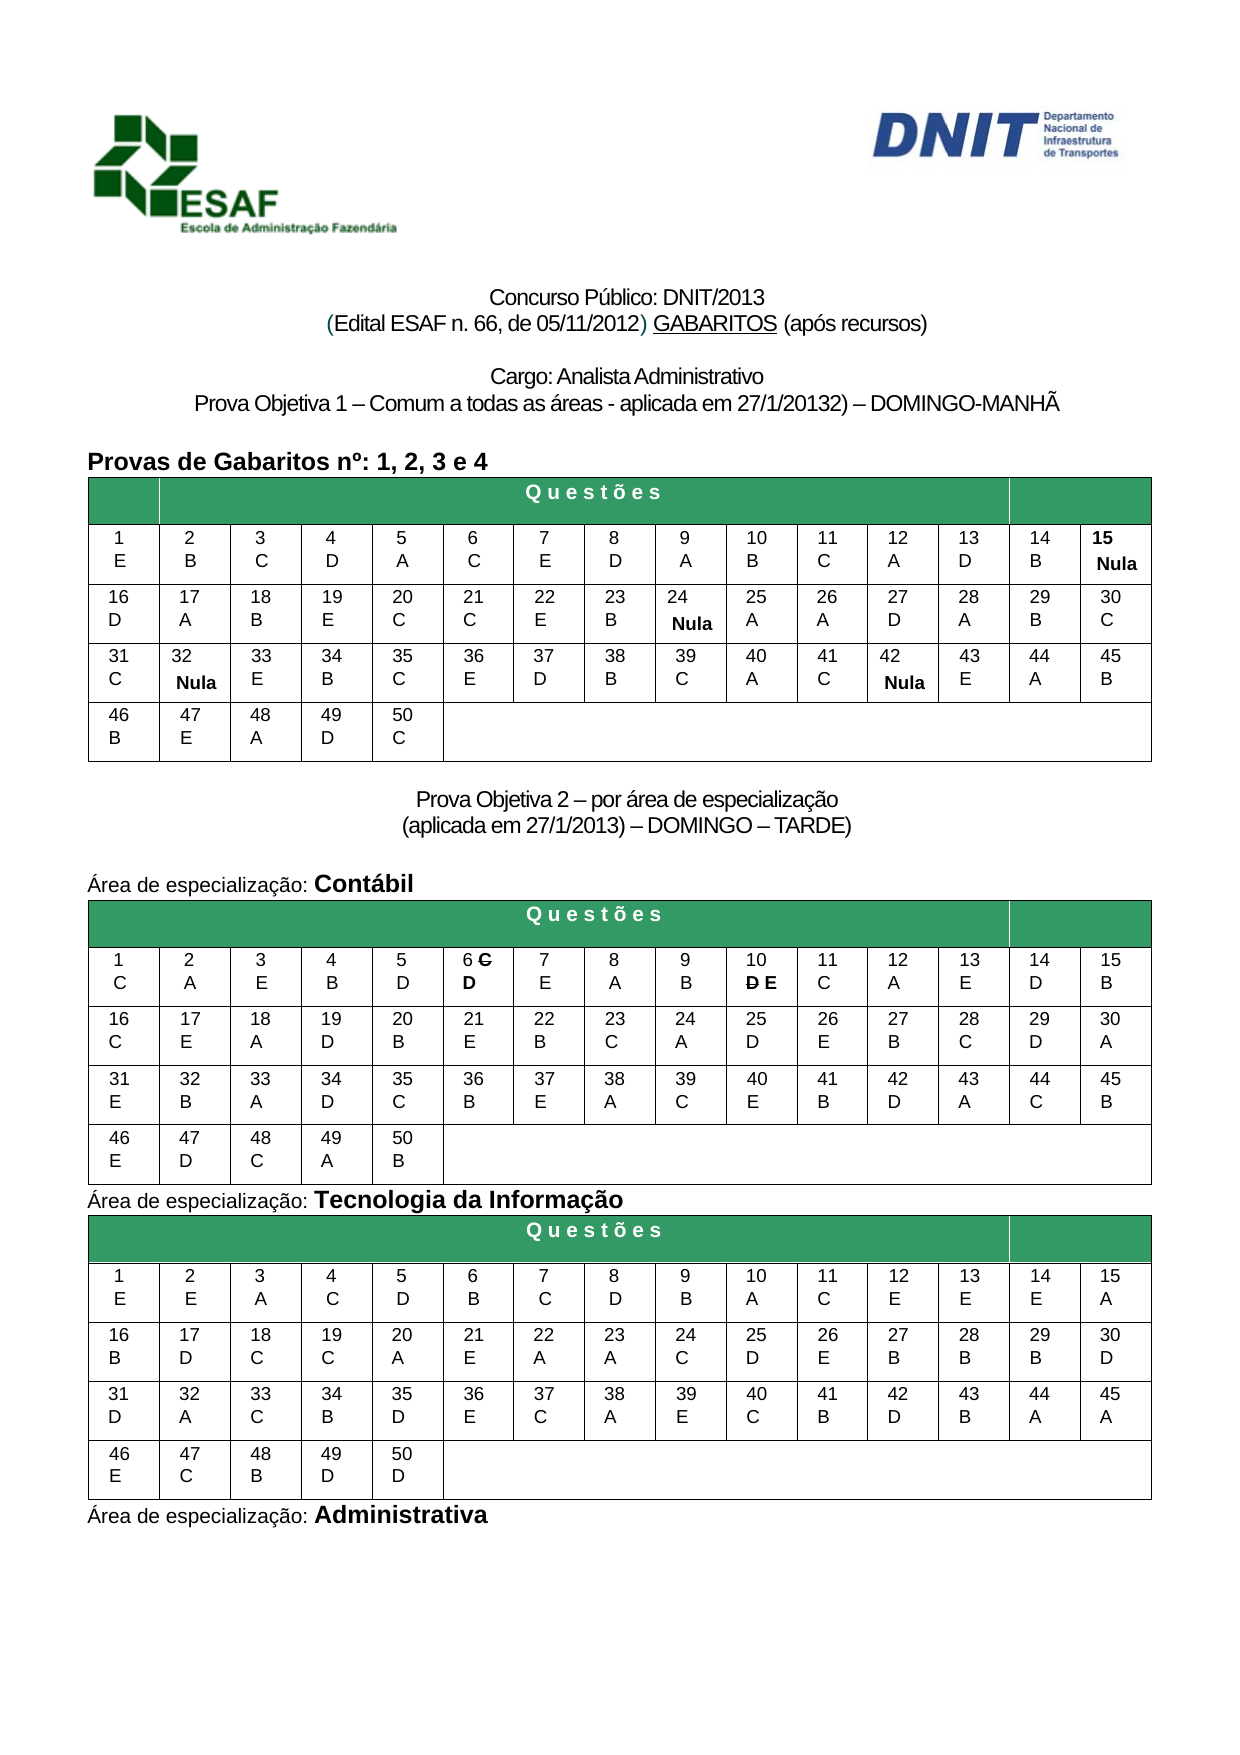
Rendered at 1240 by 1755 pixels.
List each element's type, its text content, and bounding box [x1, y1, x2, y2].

table_cell 38 A [585, 1382, 655, 1440]
table_header [868, 1216, 939, 1262]
table_cell 23 B [585, 585, 655, 643]
table_header [443, 1216, 514, 1262]
table_cell 45 B [1081, 644, 1151, 702]
table_cell 30 A [1081, 1007, 1151, 1065]
table_cell 6 C [444, 525, 513, 584]
table_cell 23 A [585, 1323, 655, 1381]
table_header [726, 901, 797, 947]
table_cell 32 B [160, 1066, 230, 1124]
table_cell [514, 1441, 726, 1499]
table_cell 37 D [514, 644, 584, 702]
table_cell 30 C [1081, 585, 1151, 643]
text (Edital ESAF n. 66, de 05/11/2012) GABARITOS (após recursos) [89, 310, 1166, 337]
table_cell 31 E [89, 1066, 159, 1124]
table_cell 50 B [373, 1125, 443, 1184]
table_cell 37 E [514, 1066, 584, 1124]
table_header [797, 478, 868, 524]
table_cell 1 C [89, 948, 159, 1006]
table_cell 32 A [160, 1382, 230, 1440]
table_header Q u e s t õ e s [514, 901, 726, 947]
table_cell 40 A [727, 644, 797, 702]
table_cell [514, 1125, 726, 1184]
table_cell 7 E [514, 948, 584, 1006]
table_header Q u e s t õ e s [514, 478, 726, 524]
table_cell 7 C [514, 1264, 584, 1322]
table_cell 43 B [939, 1382, 1009, 1440]
table_cell [868, 1125, 939, 1184]
table_header [89, 478, 159, 524]
table_cell 4 C [302, 1264, 372, 1322]
table_cell 17 D [160, 1323, 230, 1381]
table_cell 46 E [89, 1441, 159, 1499]
table_cell 19 E [302, 585, 372, 643]
table_cell 16 B [89, 1323, 159, 1381]
table_cell 41 B [798, 1066, 867, 1124]
table_cell 49 A [302, 1125, 372, 1184]
table_cell 27 B [868, 1323, 938, 1381]
table_header [89, 1216, 443, 1262]
table_cell 3 E [231, 948, 301, 1006]
table_cell 28 A [939, 585, 1009, 643]
table_cell 5 D [373, 1264, 443, 1322]
table_cell [868, 703, 939, 761]
table_header [939, 1216, 1009, 1262]
table_cell 27 D [868, 585, 938, 643]
table_cell 43 E [939, 644, 1009, 702]
table_cell 39 C [656, 1066, 726, 1124]
table_cell 31 D [89, 1382, 159, 1440]
table_cell 10 D E [727, 948, 797, 1006]
table_cell [1080, 703, 1151, 761]
text Provas de Gabaritos nº: 1, 2, 3 e 4 [87, 447, 1166, 475]
table_cell 21 E [444, 1323, 513, 1381]
table_cell 38 B [585, 644, 655, 702]
table_cell 18 A [231, 1007, 301, 1065]
table_header [726, 478, 797, 524]
table_cell 4 D [302, 525, 372, 584]
table_header [372, 478, 443, 524]
table_cell 21 E [444, 1007, 513, 1065]
table_cell 33 C [231, 1382, 301, 1440]
table_cell 26 A [798, 585, 867, 643]
table_cell 2 A [160, 948, 230, 1006]
table_header [160, 478, 230, 524]
table_cell 36 E [444, 1382, 513, 1440]
text Cargo: Analista Administrativo [89, 363, 1166, 389]
table_cell [726, 1125, 797, 1184]
table_cell 22 B [514, 1007, 584, 1065]
table_cell 14 E [1010, 1264, 1080, 1322]
table_cell [797, 703, 868, 761]
table_cell 29 B [1010, 1323, 1080, 1381]
table_cell 34 D [302, 1066, 372, 1124]
table_header [868, 901, 939, 947]
table_header [443, 901, 514, 947]
table_cell 25 D [727, 1323, 797, 1381]
table_cell 15 A [1081, 1264, 1151, 1322]
table_cell 44 C [1010, 1066, 1080, 1124]
table_cell [797, 1441, 868, 1499]
table_cell 34 B [302, 644, 372, 702]
table_cell 30 D [1081, 1323, 1151, 1381]
table_cell 48 C [231, 1125, 301, 1184]
table_cell 10 B [727, 525, 797, 584]
table_header [1080, 901, 1151, 947]
table_cell 42 D [868, 1066, 938, 1124]
table_cell 24 Nula [656, 585, 726, 643]
table_cell 13 D [939, 525, 1009, 584]
table_cell 14 B [1010, 525, 1080, 584]
table_cell 10 A [727, 1264, 797, 1322]
table_cell 18 B [231, 585, 301, 643]
table_header [1080, 1216, 1151, 1262]
table_cell 5 D [373, 948, 443, 1006]
table_cell 6 B [444, 1264, 513, 1322]
table_cell [726, 703, 797, 761]
table_cell 41 C [798, 644, 867, 702]
table_cell 45 B [1081, 1066, 1151, 1124]
text Prova Objetiva 1 – Comum a todas as áreas - aplicada em 27/1/20132) – DOMINGO-MANHÃ [89, 389, 1166, 416]
table_cell 22 A [514, 1323, 584, 1381]
table_cell 1 E [89, 525, 159, 584]
table_cell 50 D [373, 1441, 443, 1499]
table_cell 18 C [231, 1323, 301, 1381]
table_cell 9 B [656, 1264, 726, 1322]
table_cell [444, 703, 514, 761]
table_cell 25 A [727, 585, 797, 643]
table_cell 20 A [373, 1323, 443, 1381]
table_header [301, 478, 372, 524]
table_cell 50 C [373, 703, 443, 761]
table_cell 47 D [160, 1125, 230, 1184]
table_cell 36 E [444, 644, 513, 702]
table_cell 14 D [1010, 948, 1080, 1006]
table_cell 17 A [160, 585, 230, 643]
table_cell 27 B [868, 1007, 938, 1065]
table_cell 28 C [939, 1007, 1009, 1065]
table_cell [868, 1441, 939, 1499]
table_cell 9 A [656, 525, 726, 584]
table_cell 35 C [373, 1066, 443, 1124]
text (aplicada em 27/1/2013) – DOMINGO – TARDE) [89, 812, 1166, 839]
table_cell 43 A [939, 1066, 1009, 1124]
table_cell 29 B [1010, 585, 1080, 643]
table_cell 3 C [231, 525, 301, 584]
table_header Q u e s t õ e s [514, 1216, 726, 1262]
table_cell 13 E [939, 948, 1009, 1006]
table_cell 39 E [656, 1382, 726, 1440]
table_cell 46 B [89, 703, 159, 761]
table_cell 1 E [89, 1264, 159, 1322]
table_cell 47 E [160, 703, 230, 761]
table_cell 20 B [373, 1007, 443, 1065]
table_header [1010, 901, 1080, 947]
table_cell 38 A [585, 1066, 655, 1124]
table_cell 8 D [585, 1264, 655, 1322]
table_cell 42 D [868, 1382, 938, 1440]
table_cell 44 A [1010, 1382, 1080, 1440]
table_cell 48 B [231, 1441, 301, 1499]
table_cell [444, 1441, 514, 1499]
table_cell 19 D [302, 1007, 372, 1065]
table_cell 7 E [514, 525, 584, 584]
table_cell [797, 1125, 868, 1184]
table_cell 12 E [868, 1264, 938, 1322]
table_cell 48 A [231, 703, 301, 761]
text Concurso Público: DNIT/2013 [89, 284, 1166, 310]
table_cell [939, 1125, 1009, 1184]
table_cell 49 D [302, 703, 372, 761]
table_cell [1080, 1441, 1151, 1499]
table_cell [939, 703, 1009, 761]
table_cell 42 Nula [868, 644, 938, 702]
table_cell 9 B [656, 948, 726, 1006]
table_cell 2 B [160, 525, 230, 584]
table_cell 26 E [798, 1323, 867, 1381]
table_cell 12 A [868, 948, 938, 1006]
table_cell 24 A [656, 1007, 726, 1065]
table_cell 35 C [373, 644, 443, 702]
text Área de especialização: Administrativa [87, 1500, 1166, 1529]
text Área de especialização: Tecnologia da Informação [87, 1185, 1166, 1213]
table_cell 16 C [89, 1007, 159, 1065]
table_header [797, 901, 868, 947]
table_cell 23 C [585, 1007, 655, 1065]
table_cell 21 C [444, 585, 513, 643]
table_header [1010, 1216, 1080, 1262]
table_cell [1010, 703, 1080, 761]
table_header [1010, 478, 1080, 524]
table_cell 19 C [302, 1323, 372, 1381]
table_cell 49 D [302, 1441, 372, 1499]
table_cell 25 D [727, 1007, 797, 1065]
table_cell 28 B [939, 1323, 1009, 1381]
table_cell 12 A [868, 525, 938, 584]
table_cell [514, 703, 726, 761]
table_cell 3 A [231, 1264, 301, 1322]
table_header [797, 1216, 868, 1262]
table_cell 33 A [231, 1066, 301, 1124]
table_cell 26 E [798, 1007, 867, 1065]
table_cell [1010, 1441, 1080, 1499]
table_cell 2 E [160, 1264, 230, 1322]
table_cell 47 C [160, 1441, 230, 1499]
table_header [443, 478, 514, 524]
table_cell 33 E [231, 644, 301, 702]
table_cell [726, 1441, 797, 1499]
table_cell [1010, 1125, 1080, 1184]
table_cell 11 C [798, 525, 867, 584]
table_cell 41 B [798, 1382, 867, 1440]
table_cell 15 Nula [1081, 525, 1151, 584]
table_header [1080, 478, 1151, 524]
table_header [939, 478, 1009, 524]
table_cell 37 C [514, 1382, 584, 1440]
table_cell [939, 1441, 1009, 1499]
table_header [939, 901, 1009, 947]
table_cell 22 E [514, 585, 584, 643]
table_header [230, 478, 301, 524]
table_cell 15 B [1081, 948, 1151, 1006]
table_cell 35 D [373, 1382, 443, 1440]
table_cell 40 E [727, 1066, 797, 1124]
table_header [868, 478, 939, 524]
table_cell 11 C [798, 948, 867, 1006]
table_cell 11 C [798, 1264, 867, 1322]
table_cell 6 C D [444, 948, 513, 1006]
table_cell 16 D [89, 585, 159, 643]
table_cell 34 B [302, 1382, 372, 1440]
table_cell 17 E [160, 1007, 230, 1065]
table_cell 36 B [444, 1066, 513, 1124]
table_cell 46 E [89, 1125, 159, 1184]
table_cell 8 A [585, 948, 655, 1006]
table_header [89, 901, 443, 947]
table_cell 29 D [1010, 1007, 1080, 1065]
table_cell [444, 1125, 514, 1184]
text Prova Objetiva 2 – por área de especialização [89, 786, 1166, 812]
table_cell [1080, 1125, 1151, 1184]
table_cell 45 A [1081, 1382, 1151, 1440]
table_cell 5 A [373, 525, 443, 584]
table_cell 20 C [373, 585, 443, 643]
table_cell 32 Nula [160, 644, 230, 702]
table_cell 24 C [656, 1323, 726, 1381]
table_cell 31 C [89, 644, 159, 702]
table_cell 40 C [727, 1382, 797, 1440]
text Área de especialização: Contábil [87, 869, 1166, 898]
table_cell 8 D [585, 525, 655, 584]
table_cell 4 B [302, 948, 372, 1006]
table_header [726, 1216, 797, 1262]
table_cell 39 C [656, 644, 726, 702]
table_cell 44 A [1010, 644, 1080, 702]
table_cell 13 E [939, 1264, 1009, 1322]
